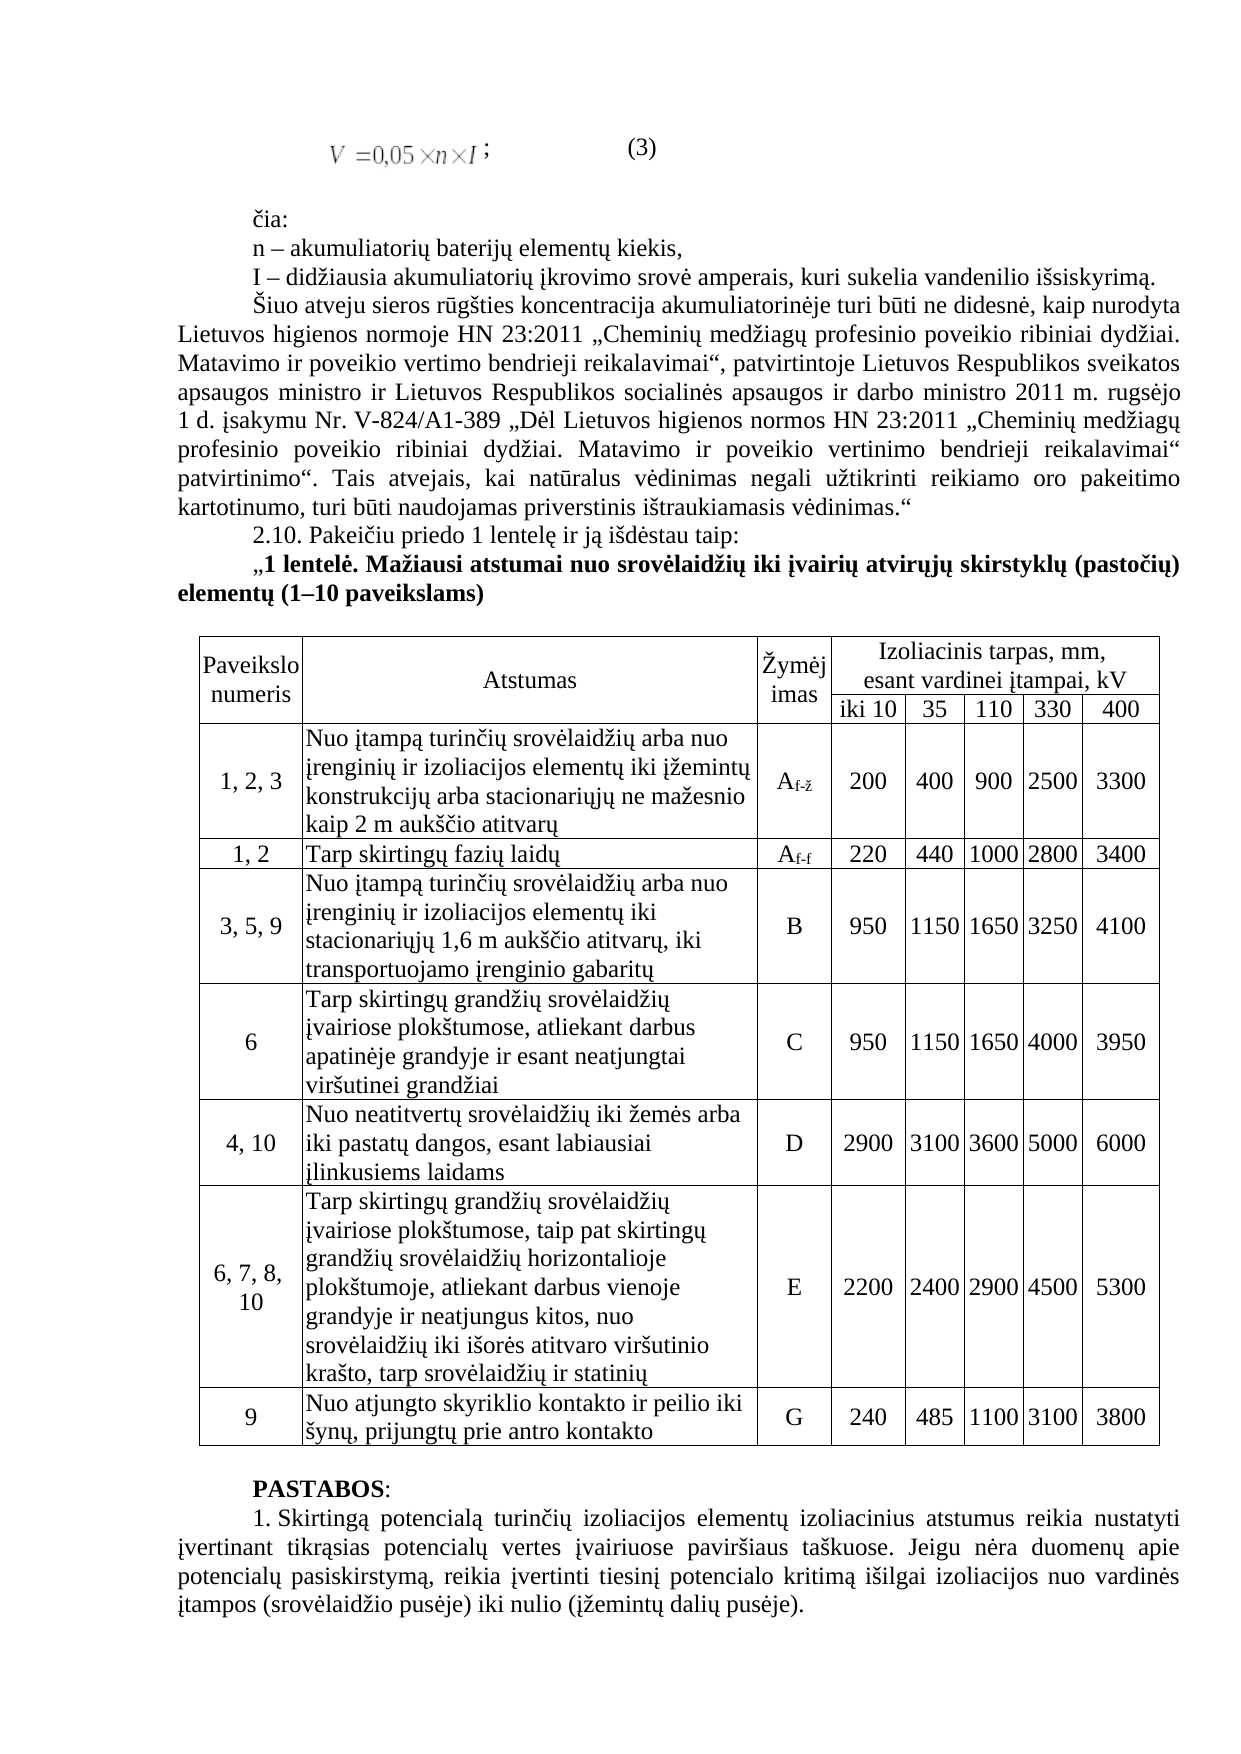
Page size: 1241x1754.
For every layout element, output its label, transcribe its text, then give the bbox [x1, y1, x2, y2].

text 2.10. Pakeičiu priedo 1 lentelę ir ją išdėstau taip: [177, 521, 1181, 549]
table_cell Nuo atjungto skyriklio kontakto ir peilio iki šynų, prijungtų prie antro kontakto [303, 1388, 757, 1445]
table_cell C [758, 984, 831, 1099]
table_cell Nuo įtampą turinčių srovėlaidžių arba nuo įrenginių ir izoliacijos elementų iki stacionariųjų 1,6 m aukščio atitvarų, iki transportuojamo įrenginio gabaritų [303, 869, 757, 983]
table_cell 2200 [832, 1186, 905, 1387]
table_cell 9 [200, 1388, 302, 1445]
table_cell 35 [906, 695, 964, 723]
text n – akumuliatorių baterijų elementų kiekis, [177, 233, 1181, 262]
table_cell 1100 [965, 1388, 1023, 1445]
table_cell 6 [200, 984, 302, 1099]
table_cell Af-ž [758, 724, 831, 838]
table_cell 4500 [1024, 1186, 1082, 1387]
table_cell 3250 [1024, 869, 1082, 983]
text PASTABOS: [177, 1474, 1181, 1503]
table_cell 1150 [906, 869, 964, 983]
table_cell 330 [1024, 695, 1082, 723]
table_cell Nuo neatitvertų srovėlaidžių iki žemės arba iki pastatų dangos, esant labiausiai įlinkusiems laidams [303, 1100, 757, 1185]
table_cell Tarp skirtingų fazių laidų [303, 839, 757, 868]
table_cell 2800 [1024, 839, 1082, 868]
table_cell 1, 2, 3 [200, 724, 302, 838]
table_cell Tarp skirtingų grandžių srovėlaidžių įvairiose plokštumose, taip pat skirtingų grandžių srovėlaidžių horizontalioje plokštumoje, atliekant darbus vienoje grandyje ir neatjungus kitos, nuo srovėlaidžių iki išorės atitvaro viršutinio krašto, tarp srovėlaidžių ir statinių [303, 1186, 757, 1387]
text I – didžiausia akumuliatorių įkrovimo srovė amperais, kuri sukelia vandenilio išsiskyrimą. [177, 262, 1181, 291]
table_cell 2400 [906, 1186, 964, 1387]
table_cell 2900 [965, 1186, 1023, 1387]
table_cell 4, 10 [200, 1100, 302, 1185]
text 1. Skirtingą potencialą turinčių izoliacijos elementų izoliacinius atstumus reikia nustatyti įvertinant tikrąsias potencialų vertes įvairiuose paviršiaus taškuose. Jeigu nėra duomenų apie potencialų pasiskirstymą, reikia įvertinti tiesinį potencialo kritimą išilgai izoliacijos nuo vardinės įtampos (srovėlaidžio pusėje) iki nulio (įžemintų dalių pusėje). [177, 1503, 1181, 1618]
table_cell 900 [965, 724, 1023, 838]
table_cell 200 [832, 724, 905, 838]
table_cell 6, 7, 8, 10 [200, 1186, 302, 1387]
text Šiuo atveju sieros rūgšties koncentracija akumuliatorinėje turi būti ne didesnė, kaip nurodyta Lietuvos higienos normoje HN 23:2011 „Cheminių medžiagų profesinio poveikio ribiniai dydžiai. Matavimo ir poveikio vertimo bendrieji reikalavimai“, patvirtintoje Lietuvos Respublikos sveikatos apsaugos ministro ir Lietuvos Respublikos socialinės apsaugos ir darbo ministro 2011 m. rugsėjo 1 d. įsakymu Nr. V-824/A1-389 „Dėl Lietuvos higienos normos HN 23:2011 „Cheminių medžiagų profesinio poveikio ribiniai dydžiai. Matavimo ir poveikio vertinimo bendrieji reikalavimai“ patvirtinimo“. Tais atvejais, kai natūralus vėdinimas negali užtikrinti reikiamo oro pakeitimo kartotinumo, turi būti naudojamas priverstinis ištraukiamasis vėdinimas.“ [177, 291, 1181, 521]
table_cell 2900 [832, 1100, 905, 1185]
table_cell Af-f [758, 839, 831, 868]
table_cell 1000 [965, 839, 1023, 868]
table_cell 240 [832, 1388, 905, 1445]
table_cell iki 10 [832, 695, 905, 723]
table_cell D [758, 1100, 831, 1185]
table_cell 4100 [1083, 869, 1159, 983]
table_cell G [758, 1388, 831, 1445]
table_cell 950 [832, 869, 905, 983]
table_header Žymėjimas [758, 637, 831, 723]
table_cell 2500 [1024, 724, 1082, 838]
text čia: [177, 204, 1181, 233]
table_cell B [758, 869, 831, 983]
table_header Atstumas [303, 637, 757, 723]
table_cell 4000 [1024, 984, 1082, 1099]
table_cell 5300 [1083, 1186, 1159, 1387]
table_cell Nuo įtampą turinčių srovėlaidžių arba nuo įrenginių ir izoliacijos elementų iki įžemintų konstrukcijų arba stacionariųjų ne mažesnio kaip 2 m aukščio atitvarų [303, 724, 757, 838]
table_cell 400 [906, 724, 964, 838]
text ; (3) [252, 118, 1181, 176]
table_cell 1650 [965, 984, 1023, 1099]
table_cell 3100 [1024, 1388, 1082, 1445]
table_cell 3800 [1083, 1388, 1159, 1445]
table_cell 3400 [1083, 839, 1159, 868]
table_header Paveikslo numeris [200, 637, 302, 723]
table_cell 3600 [965, 1100, 1023, 1185]
table_cell 3100 [906, 1100, 964, 1185]
table_cell 3, 5, 9 [200, 869, 302, 983]
table_cell 3950 [1083, 984, 1159, 1099]
table_cell 1650 [965, 869, 1023, 983]
table_cell 1, 2 [200, 839, 302, 868]
table_header Izoliacinis tarpas, mm, esant vardinei įtampai, kV [832, 637, 1159, 693]
table_cell 110 [965, 695, 1023, 723]
table_cell 1150 [906, 984, 964, 1099]
table_cell 6000 [1083, 1100, 1159, 1185]
text „1 lentelė. Mažiausi atstumai nuo srovėlaidžių iki įvairių atvirųjų skirstyklų (pastočių) elementų (1–10 paveikslams) [177, 549, 1181, 607]
table_cell 400 [1083, 695, 1159, 723]
table_cell 485 [906, 1388, 964, 1445]
table_cell 5000 [1024, 1100, 1082, 1185]
table_cell 950 [832, 984, 905, 1099]
table_cell 440 [906, 839, 964, 868]
table_cell Tarp skirtingų grandžių srovėlaidžių įvairiose plokštumose, atliekant darbus apatinėje grandyje ir esant neatjungtai viršutinei grandžiai [303, 984, 757, 1099]
table_cell E [758, 1186, 831, 1387]
table_cell 220 [832, 839, 905, 868]
table_cell 3300 [1083, 724, 1159, 838]
